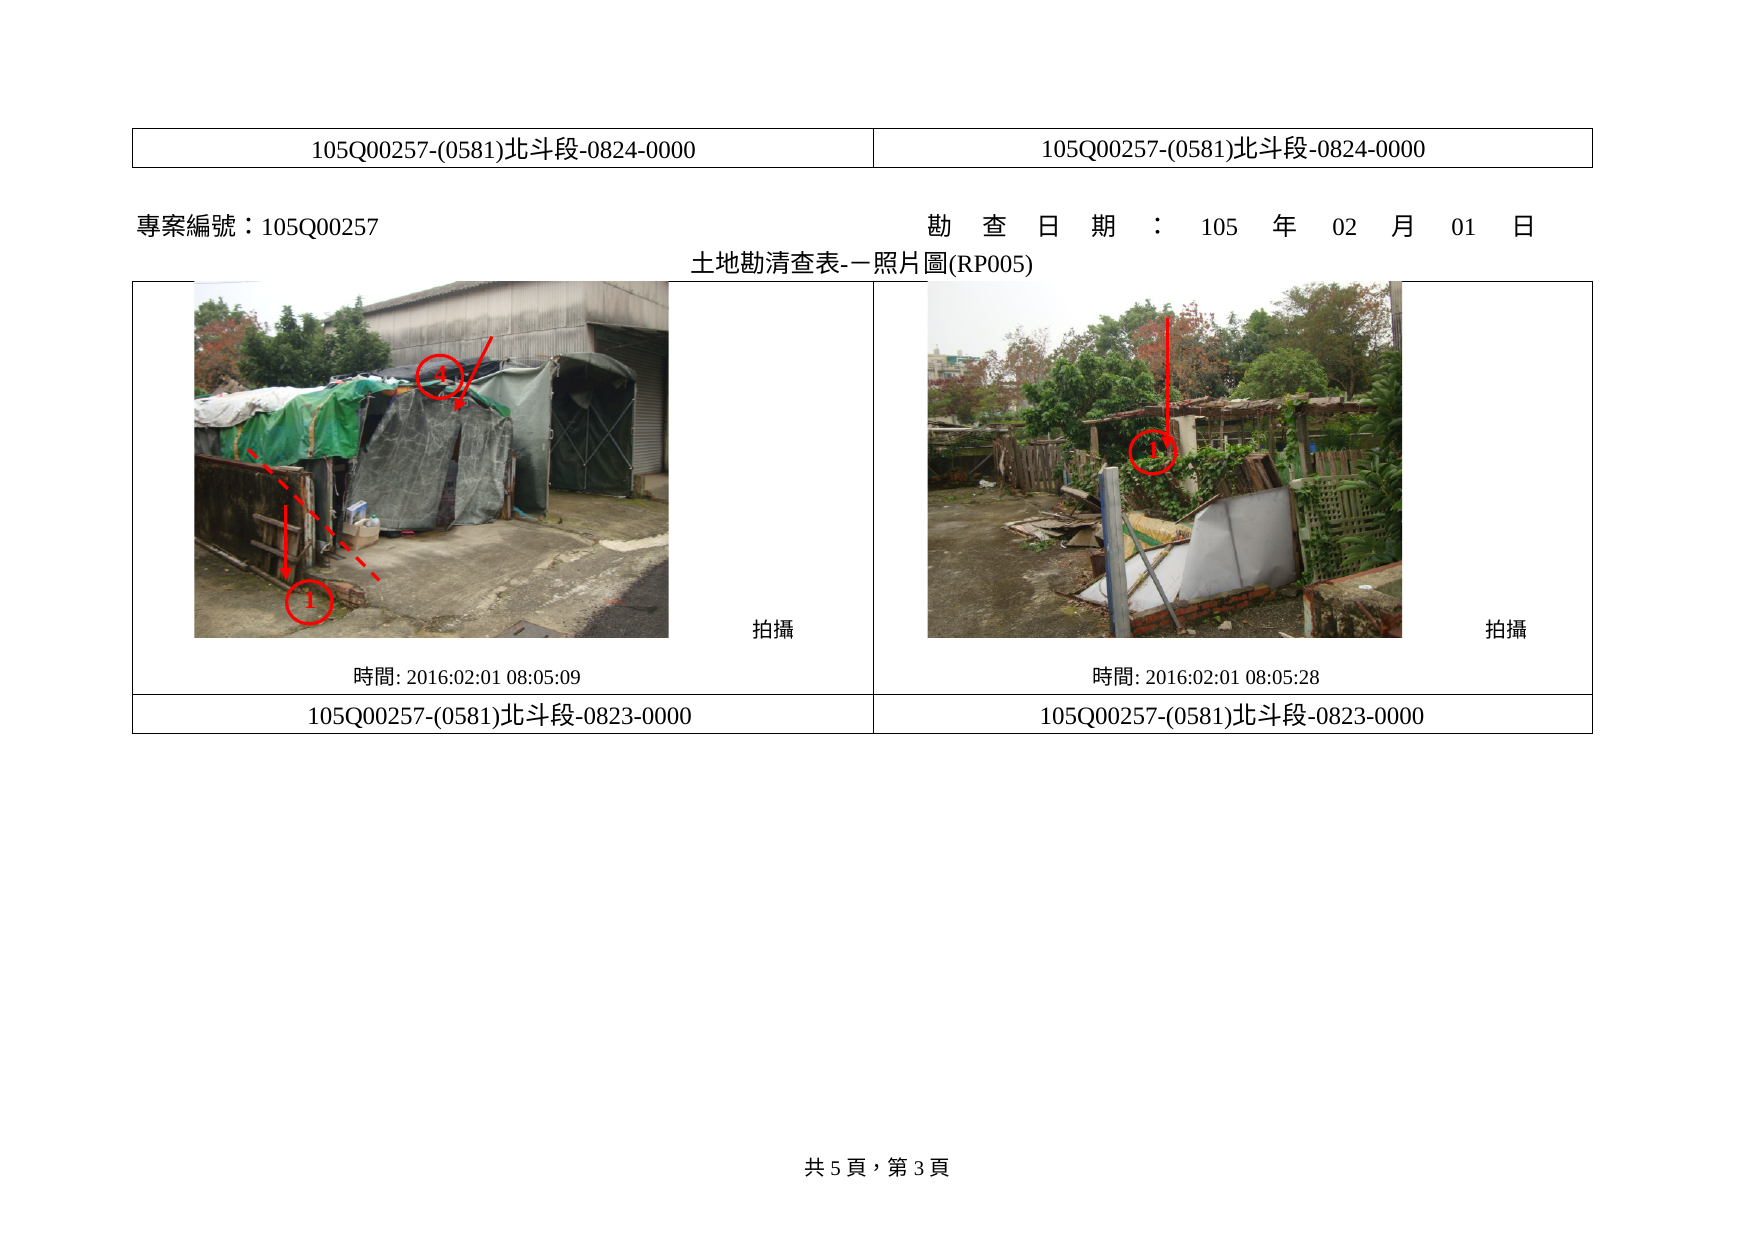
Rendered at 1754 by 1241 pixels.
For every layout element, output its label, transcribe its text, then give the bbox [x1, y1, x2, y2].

table_cell 拍攝時間: 2016:02:01 08:05:28 [874, 282, 1592, 694]
picture [927, 281, 1403, 638]
table_cell 105Q00257-(0581)北斗段-0823-0000 [133, 695, 873, 733]
table_cell 土地勘清查表-－照片圖(RP005) [133, 243, 1593, 281]
table_cell 105Q00257-(0581)北斗段-0824-0000 [874, 129, 1592, 167]
picture [194, 281, 669, 638]
table_cell 105Q00257-(0581)北斗段-0824-0000 [133, 129, 873, 167]
table_header 專案編號：105Q00257 [133, 205, 873, 243]
table_cell 105Q00257-(0581)北斗段-0823-0000 [874, 695, 1592, 733]
table_header 勘查日期：105年02月01日 [873, 205, 1593, 243]
table_cell 拍攝時間: 2016:02:01 08:05:09 [133, 282, 873, 694]
